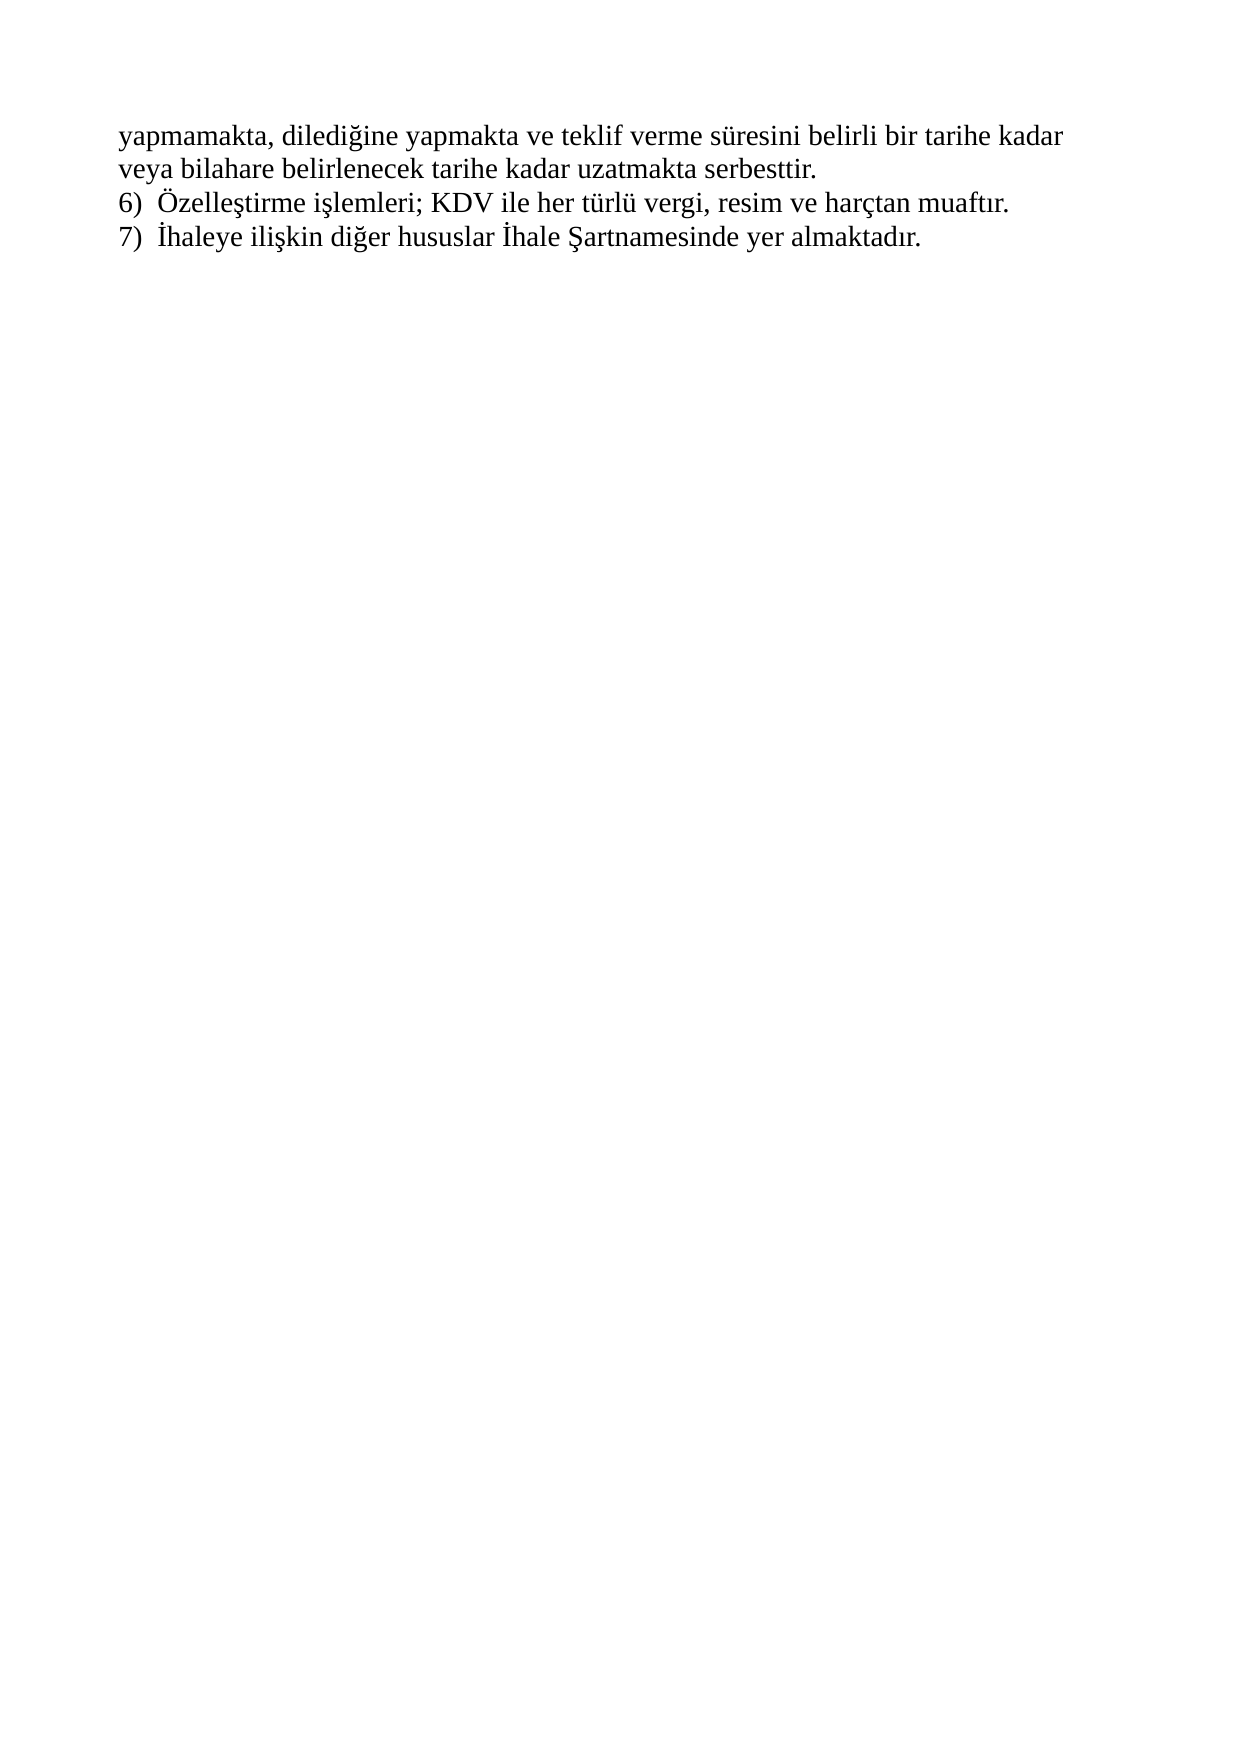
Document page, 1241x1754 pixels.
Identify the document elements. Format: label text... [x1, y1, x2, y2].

text 6) Özelleştirme işlemleri; KDV ile her türlü vergi, resim ve harçtan muaftır. [118, 185, 1122, 219]
text 7) İhaleye ilişkin diğer hususlar İhale Şartnamesinde yer almaktadır. [118, 219, 1122, 252]
text yapmamakta, dilediğine yapmakta ve teklif verme süresini belirli bir tarihe kadar veya bilahare belirlenecek tarihe kadar uzatmakta serbesttir. [118, 118, 1122, 185]
